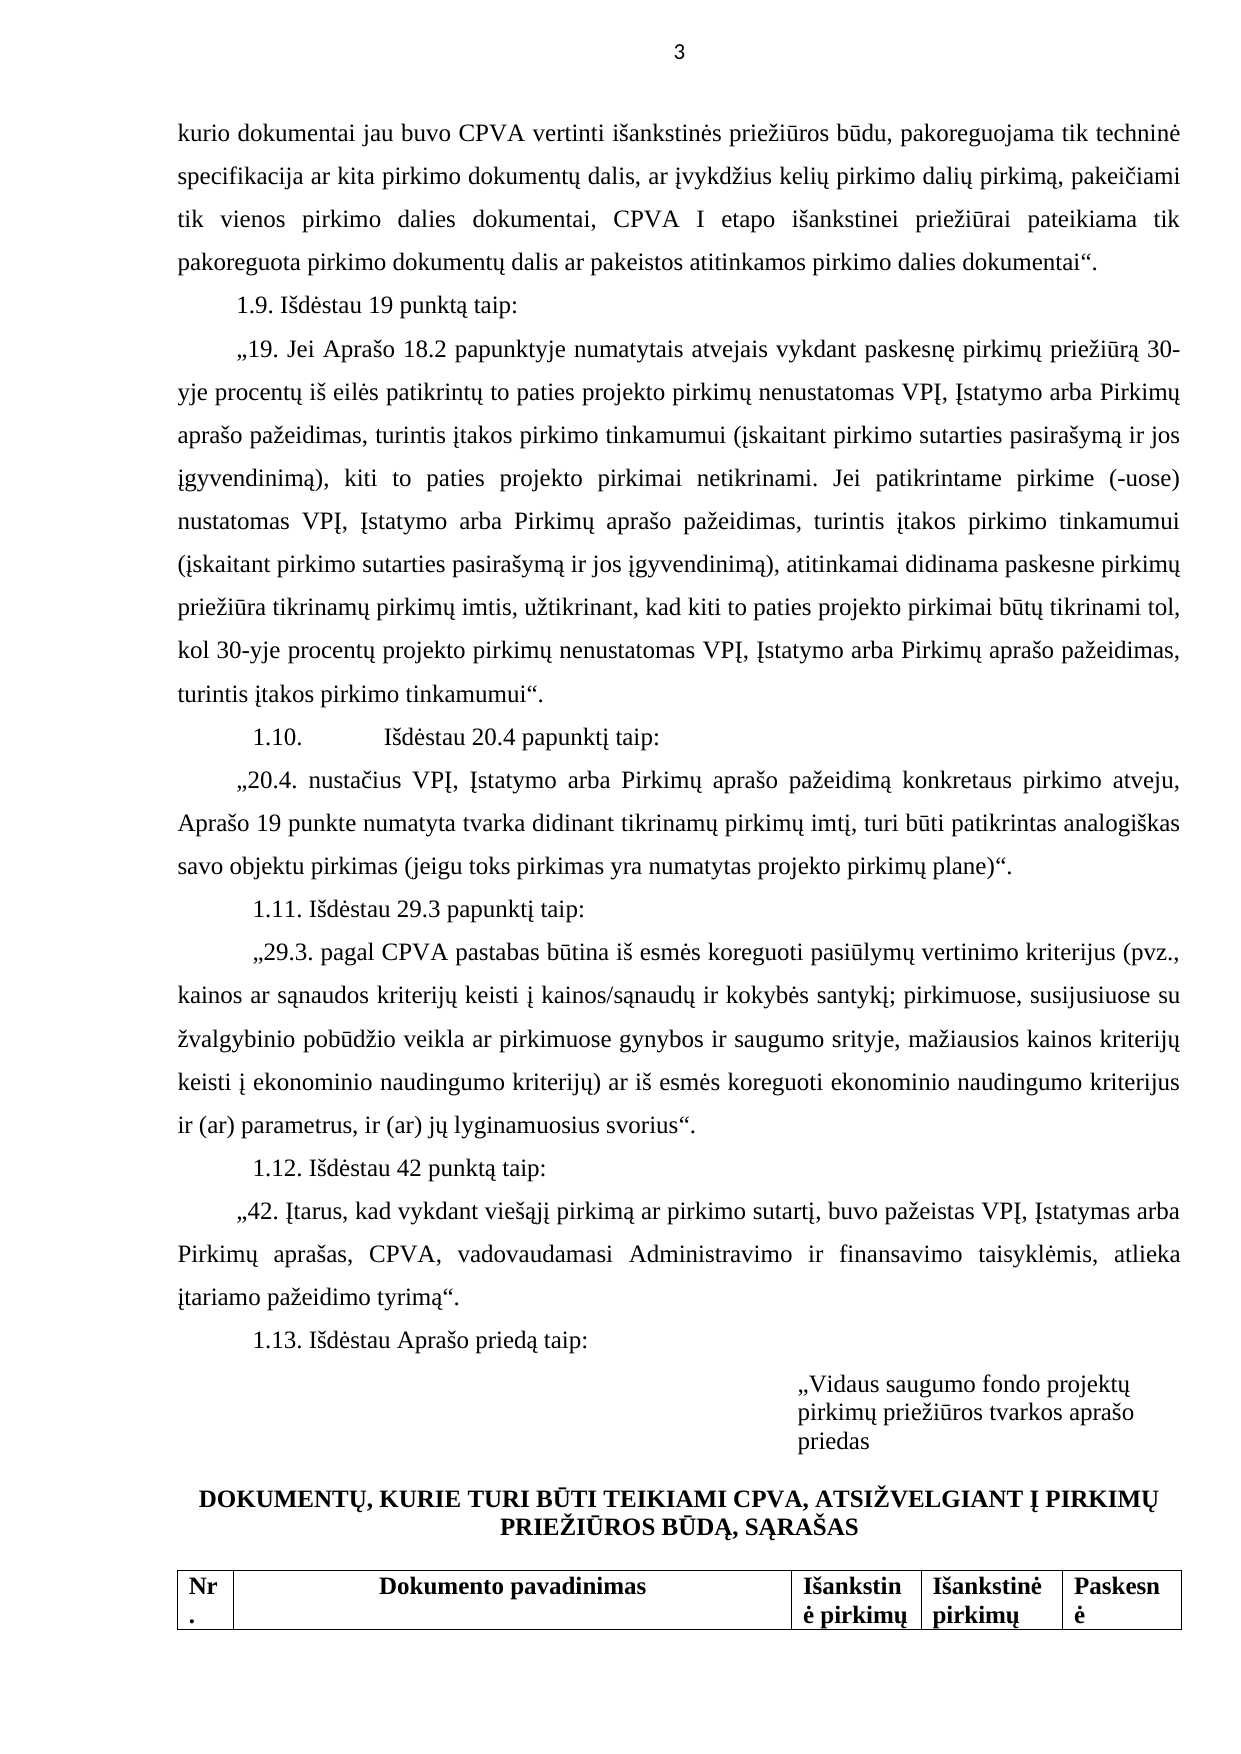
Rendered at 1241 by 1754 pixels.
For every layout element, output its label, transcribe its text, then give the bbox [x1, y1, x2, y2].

text „20.4. nustačius VPĮ, Įstatymo arba Pirkimų aprašo pažeidimą konkretaus pirkimo atveju, Aprašo 19 punkte numatyta tvarka didinant tikrinamų pirkimų imtį, turi būti patikrintas analogiškas savo objektu pirkimas (jeigu toks pirkimas yra numatytas projekto pirkimų plane)“. [177, 765, 1181, 880]
text 1.13. Išdėstau Aprašo priedą taip: [252, 1326, 1181, 1354]
text 1.10. Išdėstau 20.4 papunktį taip: [252, 722, 1181, 751]
table_header Paskesnė [1063, 1571, 1181, 1628]
text priedas [797, 1426, 1181, 1455]
text pirkimų priežiūros tvarkos aprašo [797, 1397, 1181, 1426]
text „29.3. pagal CPVA pastabas būtina iš esmės koreguoti pasiūlymų vertinimo kriterijus (pvz., kainos ar sąnaudos kriterijų keisti į kainos/sąnaudų ir kokybės santykį; pirkimuose, susijusiuose su žvalgybinio pobūdžio veikla ar pirkimuose gynybos ir saugumo srityje, mažiausios kainos kriterijų keisti į ekonominio naudingumo kriterijų) ar iš esmės koreguoti ekonominio naudingumo kriterijus ir (ar) parametrus, ir (ar) jų lyginamuosius svorius“. [177, 937, 1181, 1139]
text kurio dokumentai jau buvo CPVA vertinti išankstinės priežiūros būdu, pakoreguojama tik techninė specifikacija ar kita pirkimo dokumentų dalis, ar įvykdžius kelių pirkimo dalių pirkimą, pakeičiami tik vienos pirkimo dalies dokumentai, CPVA I etapo išankstinei priežiūrai pateikiama tik pakoreguota pirkimo dokumentų dalis ar pakeistos atitinkamos pirkimo dalies dokumentai“. [177, 118, 1181, 276]
text 1.9. Išdėstau 19 punktą taip: [177, 291, 1181, 319]
table_header Dokumento pavadinimas [234, 1571, 791, 1628]
text „19. Jei Aprašo 18.2 papunktyje numatytais atvejais vykdant paskesnę pirkimų priežiūrą 30-yje procentų iš eilės patikrintų to paties projekto pirkimų nenustatomas VPĮ, Įstatymo arba Pirkimų aprašo pažeidimas, turintis įtakos pirkimo tinkamumui (įskaitant pirkimo sutarties pasirašymą ir jos įgyvendinimą), kiti to paties projekto pirkimai netikrinami. Jei patikrintame pirkime (-uose) nustatomas VPĮ, Įstatymo arba Pirkimų aprašo pažeidimas, turintis įtakos pirkimo tinkamumui (įskaitant pirkimo sutarties pasirašymą ir jos įgyvendinimą), atitinkamai didinama paskesne pirkimų priežiūra tikrinamų pirkimų imtis, užtikrinant, kad kiti to paties projekto pirkimai būtų tikrinami tol, kol 30-yje procentų projekto pirkimų nenustatomas VPĮ, Įstatymo arba Pirkimų aprašo pažeidimas, turintis įtakos pirkimo tinkamumui“. [177, 334, 1181, 707]
text „42. Įtarus, kad vykdant viešąjį pirkimą ar pirkimo sutartį, buvo pažeistas VPĮ, Įstatymas arba Pirkimų aprašas, CPVA, vadovaudamasi Administravimo ir finansavimo taisyklėmis, atlieka įtariamo pažeidimo tyrimą“. [177, 1196, 1181, 1311]
text 1.12. Išdėstau 42 punktą taip: [252, 1153, 1181, 1182]
text DOKUMENTŲ, KURIE TURI BŪTI TEIKIAMI CPVA, ATSIŽVELGIANT Į PIRKIMŲ PRIEŽIŪROS BŪDĄ, SĄRAŠAS [177, 1484, 1181, 1541]
text 1.11. Išdėstau 29.3 papunktį taip: [252, 894, 1181, 923]
table_header Išankstinė pirkimų [922, 1571, 1062, 1628]
table_header Nr. [178, 1571, 233, 1628]
table_header Išankstinė pirkimų [792, 1571, 921, 1628]
text „Vidaus saugumo fondo projektų [797, 1369, 1181, 1397]
